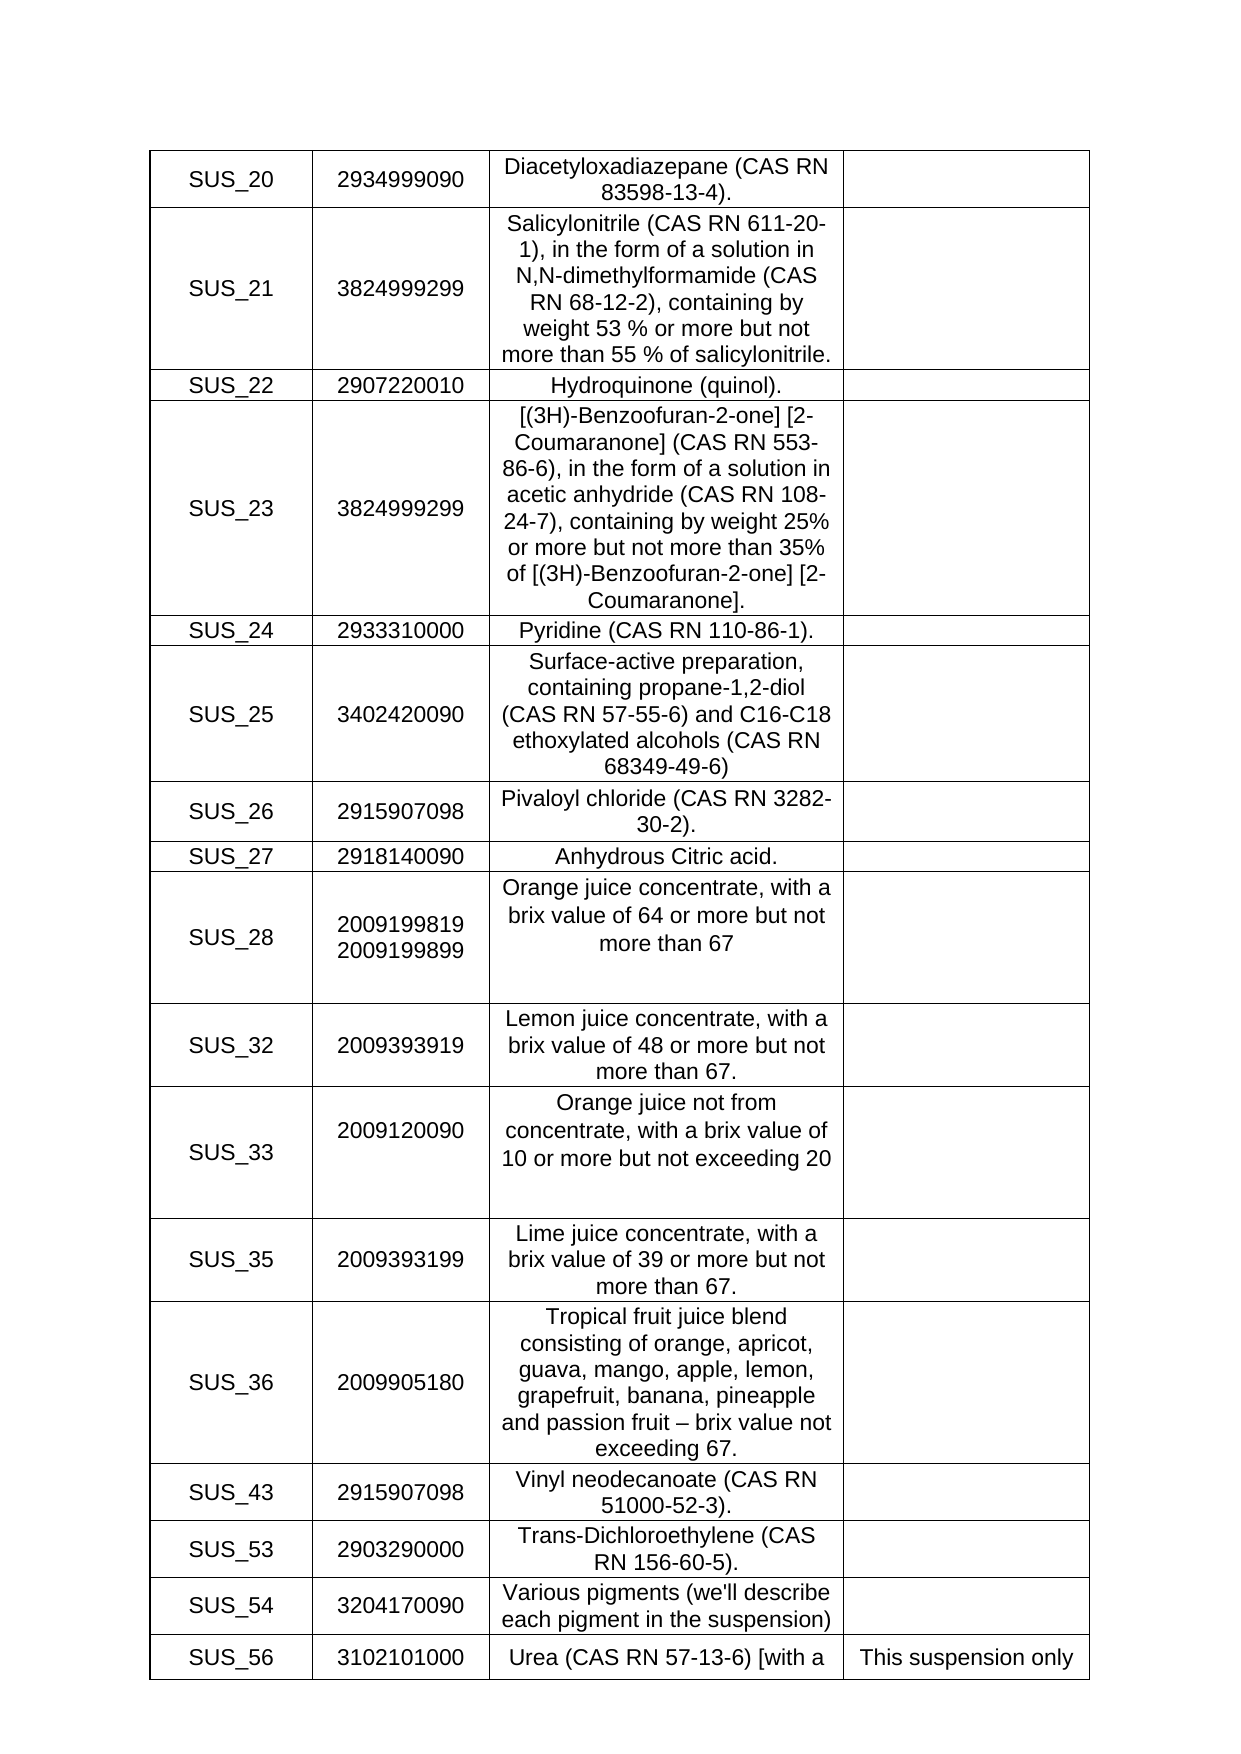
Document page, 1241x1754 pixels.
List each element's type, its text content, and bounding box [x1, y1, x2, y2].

table_cell SUS_21 [151, 208, 312, 369]
table_cell Surface-active preparation, containing propane-1,2-diol (CAS RN 57-55-6) and C16-C18 ethoxylated alcohols (CAS RN 68349-49-6) [490, 646, 843, 781]
table_cell [844, 1464, 1089, 1520]
table_cell [844, 1087, 1089, 1217]
table_cell Various pigments (we'll describe each pigment in the suspension) [490, 1578, 843, 1633]
table_cell 2915907098 [313, 782, 489, 841]
table_cell 2915907098 [313, 1464, 489, 1520]
table_cell [844, 1004, 1089, 1086]
table_cell [844, 1219, 1089, 1301]
table_cell SUS_20 [151, 151, 312, 207]
table_cell 2934999090 [313, 151, 489, 207]
table_cell [844, 208, 1089, 369]
table_cell SUS_24 [151, 616, 312, 645]
table_cell Pivaloyl chloride (CAS RN 3282-30-2). [490, 782, 843, 841]
table_cell Tropical fruit juice blend consisting of orange, apricot, guava, mango, apple, lemon, grapefruit, banana, pineapple and passion fruit – brix value not exceeding 67. [490, 1302, 843, 1463]
table_cell Hydroquinone (quinol). [490, 370, 843, 400]
table_cell 2009199819 2009199899 [313, 872, 489, 1003]
table_cell 2918140090 [313, 842, 489, 871]
table_cell SUS_35 [151, 1219, 312, 1301]
table_cell [(3H)-Benzoofuran-2-one] [2-Coumaranone] (CAS RN 553-86-6), in the form of a solution in acetic anhydride (CAS RN 108-24-7), containing by weight 25% or more but not more than 35% of [(3H)-Benzoofuran-2-one] [2-Coumaranone]. [490, 401, 843, 615]
table_cell Lime juice concentrate, with a brix value of 39 or more but not more than 67. [490, 1219, 843, 1301]
table_cell [844, 646, 1089, 781]
table_cell SUS_22 [151, 370, 312, 400]
table_cell SUS_33 [151, 1087, 312, 1217]
table_cell [844, 1521, 1089, 1577]
table_cell Salicylonitrile (CAS RN 611-20-1), in the form of a solution in N,N-dimethylformamide (CAS RN 68-12-2), containing by weight 53 % or more but not more than 55 % of salicylonitrile. [490, 208, 843, 369]
table_cell 3402420090 [313, 646, 489, 781]
table_cell 2009393919 [313, 1004, 489, 1086]
table_cell [844, 616, 1089, 645]
table_cell 2907220010 [313, 370, 489, 400]
table_cell [844, 151, 1089, 207]
table_cell [844, 782, 1089, 841]
table_cell SUS_53 [151, 1521, 312, 1577]
table_cell SUS_54 [151, 1578, 312, 1633]
table_cell [844, 842, 1089, 871]
table_cell Diacetyloxadiazepane (CAS RN 83598-13-4). [490, 151, 843, 207]
table_cell [844, 1302, 1089, 1463]
table_cell Urea (CAS RN 57-13-6) [with a [490, 1635, 843, 1679]
table_cell [844, 370, 1089, 400]
table_cell Anhydrous Citric acid. [490, 842, 843, 871]
table_cell SUS_56 [151, 1635, 312, 1679]
table_cell Pyridine (CAS RN 110-86-1). [490, 616, 843, 645]
table_cell 3204170090 [313, 1578, 489, 1633]
table_cell [844, 1578, 1089, 1633]
table_cell SUS_28 [151, 872, 312, 1003]
table_cell 2009120090 [313, 1087, 489, 1217]
table_cell SUS_25 [151, 646, 312, 781]
table_cell 3824999299 [313, 208, 489, 369]
table_cell [844, 872, 1089, 1003]
table_cell 2009393199 [313, 1219, 489, 1301]
table_cell SUS_27 [151, 842, 312, 871]
table_cell Trans-Dichloroethylene (CAS RN 156-60-5). [490, 1521, 843, 1577]
table_cell 3102101000 [313, 1635, 489, 1679]
table_cell SUS_23 [151, 401, 312, 615]
table_cell Vinyl neodecanoate (CAS RN 51000-52-3). [490, 1464, 843, 1520]
table_cell 2933310000 [313, 616, 489, 645]
table_cell Orange juice not from concentrate, with a brix value of 10 or more but not exceeding 20 [490, 1087, 843, 1217]
table_cell 2903290000 [313, 1521, 489, 1577]
table_cell 3824999299 [313, 401, 489, 615]
table_cell Orange juice concentrate, with a brix value of 64 or more but not more than 67 [490, 872, 843, 1003]
table_cell SUS_26 [151, 782, 312, 841]
table_cell Lemon juice concentrate, with a brix value of 48 or more but not more than 67. [490, 1004, 843, 1086]
table_cell 2009905180 [313, 1302, 489, 1463]
table_cell This suspension only [844, 1635, 1089, 1679]
table_cell SUS_43 [151, 1464, 312, 1520]
table_cell SUS_36 [151, 1302, 312, 1463]
table_cell SUS_32 [151, 1004, 312, 1086]
table_cell [844, 401, 1089, 615]
